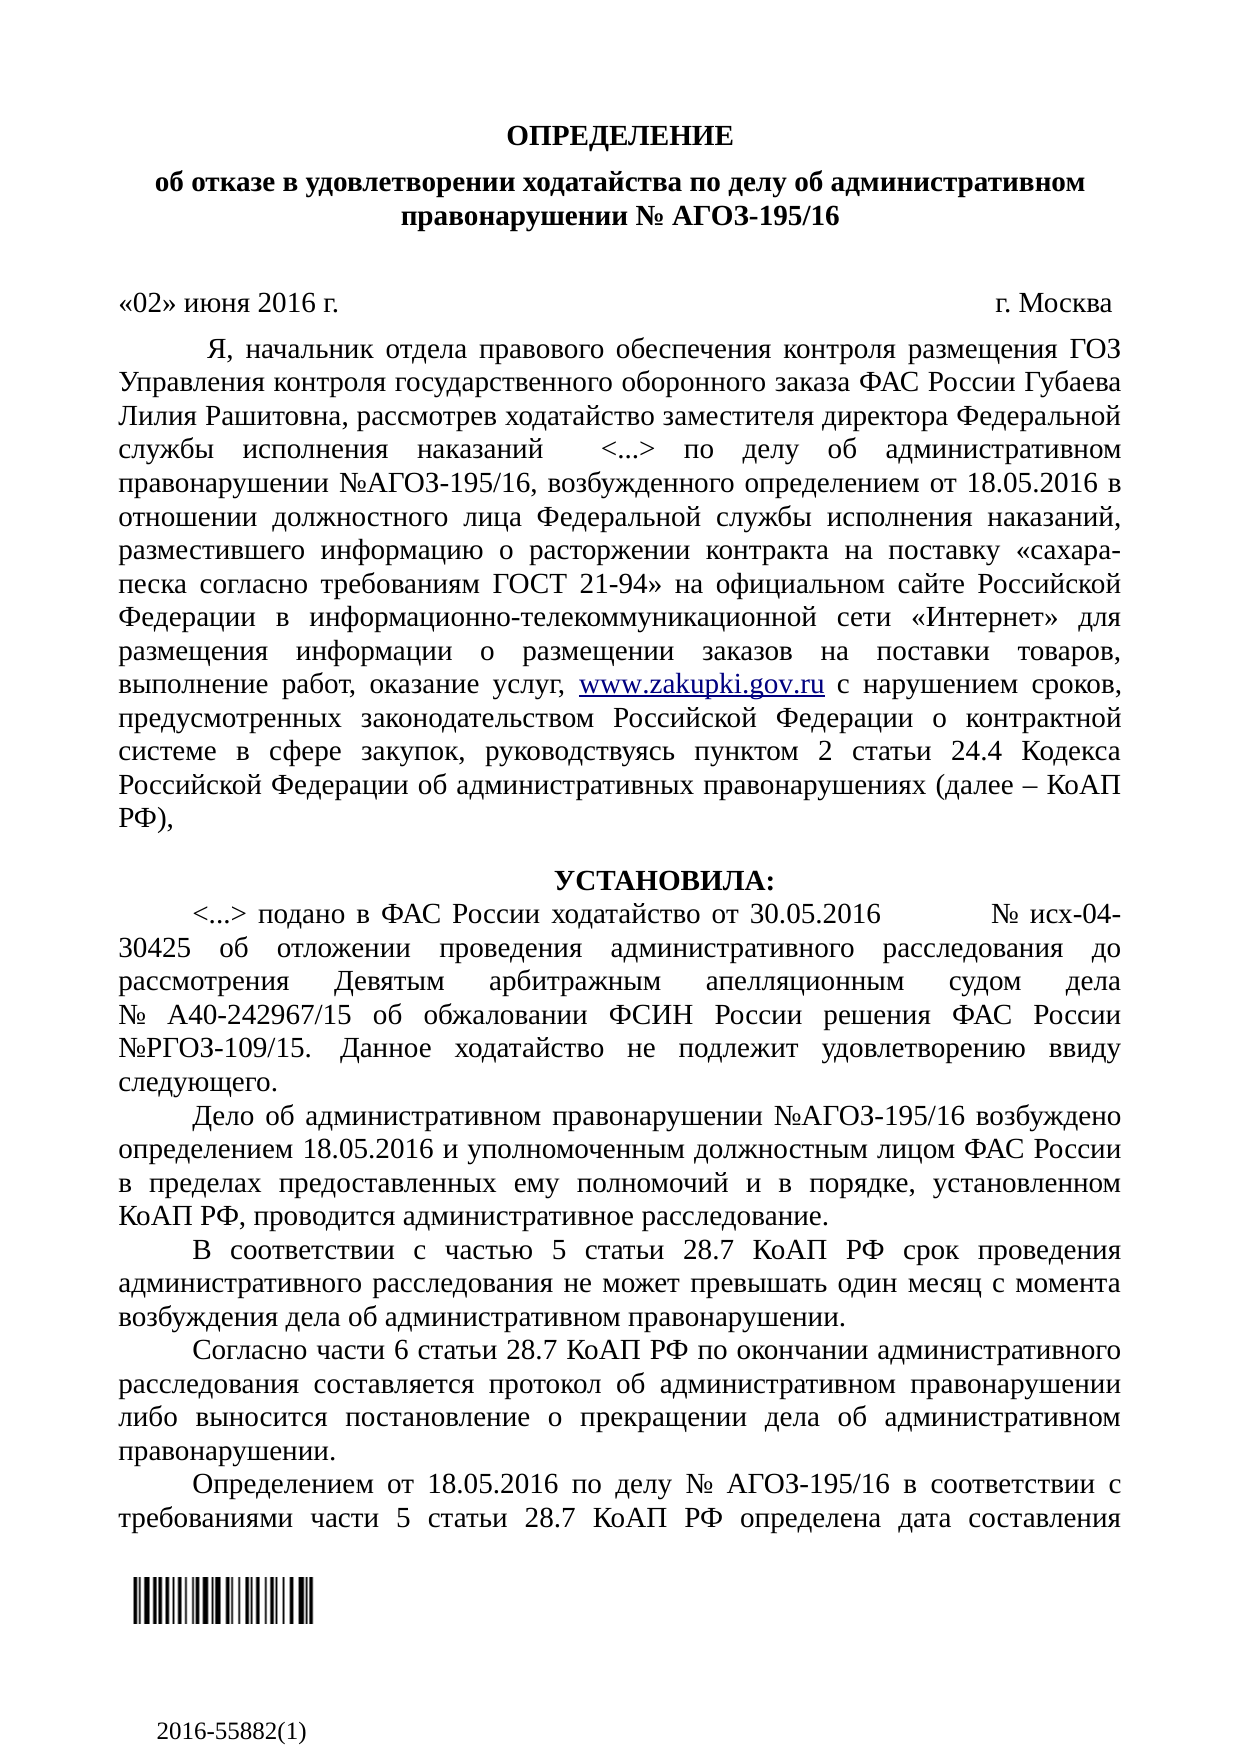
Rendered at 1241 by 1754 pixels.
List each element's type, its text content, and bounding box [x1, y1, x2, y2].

text об отказе в удовлетворении ходатайства по делу об административном правонарушении № АГОЗ-195/16 [118, 164, 1122, 231]
text «02» июня 2016 г. г. Москва [118, 285, 1122, 318]
text В соответствии с частью 5 статьи 28.7 КоАП РФ срок проведения административного расследования не может превышать один месяц с момента возбуждения дела об административном правонарушении. [118, 1232, 1122, 1332]
text <...> подано в ФАС России ходатайство от 30.05.2016 № исх-04-30425 об отложении проведения административного расследования до рассмотрения Девятым арбитражным апелляционным судом дела № А40-242967/15 об обжаловании ФСИН России решения ФАС России №РГОЗ-109/15. Данное ходатайство не подлежит удовлетворению ввиду следующего. [118, 896, 1122, 1098]
text ОПРЕДЕЛЕНИЕ [118, 118, 1122, 152]
text Я, начальник отдела правового обеспечения контроля размещения ГОЗ Управления контроля государственного оборонного заказа ФАС России Губаева Лилия Рашитовна, рассмотрев ходатайство заместителя директора Федеральной службы исполнения наказаний <...> по делу об административном правонарушении №АГОЗ-195/16, возбужденного определением от 18.05.2016 в отношении должностного лица Федеральной службы исполнения наказаний, разместившего информацию о расторжении контракта на поставку «сахара-песка согласно требованиям ГОСТ 21-94» на официальном сайте Российской Федерации в информационно-телекоммуникационной сети «Интернет» для размещения информации о размещении заказов на поставки товаров, выполнение работ, оказание услуг, www.zakupki.gov.ru с нарушением сроков, предусмотренных законодательством Российской Федерации о контрактной системе в сфере закупок, руководствуясь пунктом 2 статьи 24.4 Кодекса Российской Федерации об административных правонарушениях (далее – КоАП РФ), [118, 331, 1122, 834]
text Определением от 18.05.2016 по делу № АГОЗ-195/16 в соответствии с требованиями части 5 статьи 28.7 КоАП РФ определена дата составления [118, 1467, 1122, 1534]
picture [118, 1577, 331, 1624]
text УСТАНОВИЛА: [118, 863, 1122, 896]
text Согласно части 6 статьи 28.7 КоАП РФ по окончании административного расследования составляется протокол об административном правонарушении либо выносится постановление о прекращении дела об административном правонарушении. [118, 1332, 1122, 1467]
text Дело об административном правонарушении №АГОЗ-195/16 возбуждено определением 18.05.2016 и уполномоченным должностным лицом ФАС России в пределах предоставленных ему полномочий и в порядке, установленном КоАП РФ, проводится административное расследование. [118, 1098, 1122, 1232]
